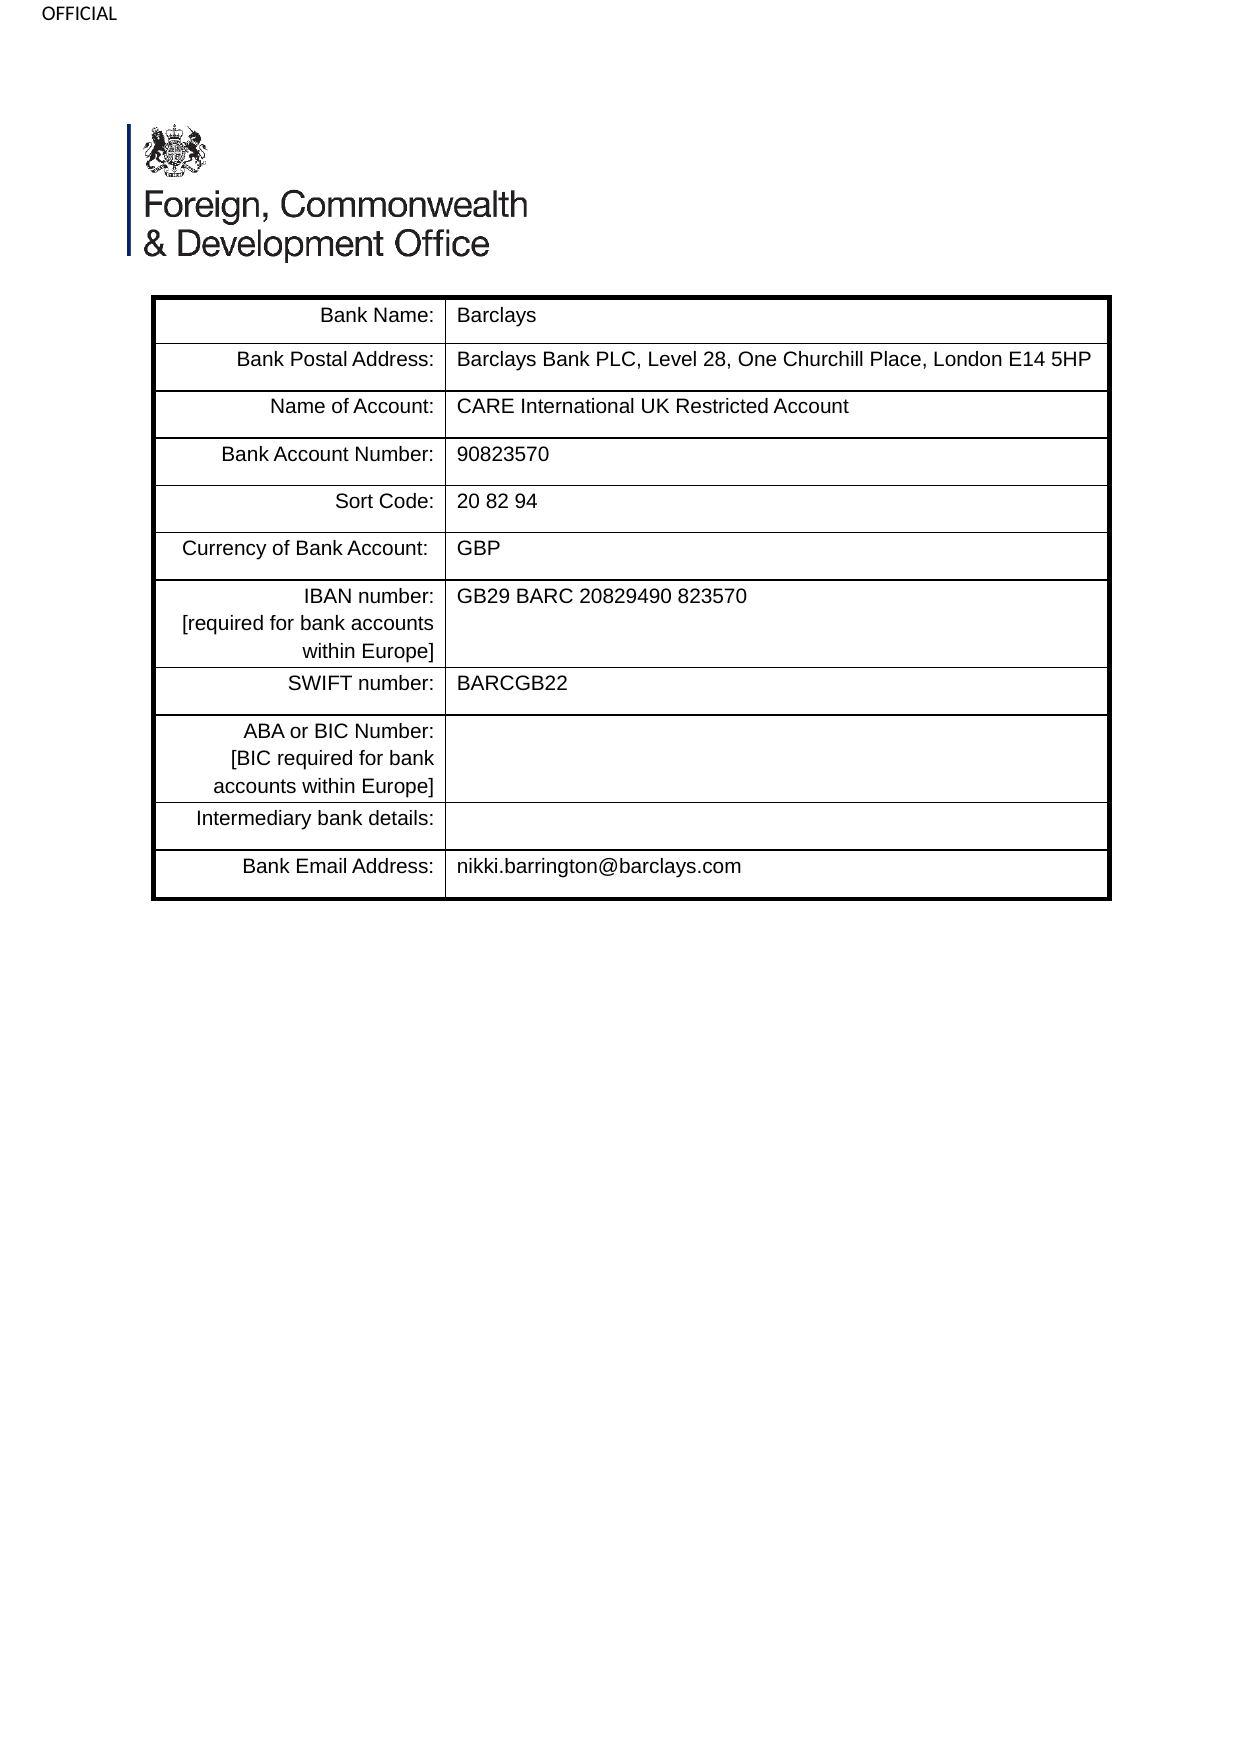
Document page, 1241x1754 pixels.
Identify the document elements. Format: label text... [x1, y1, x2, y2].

table_cell Currency of Bank Account: [156, 533, 445, 579]
table_cell Name of Account: [156, 392, 445, 437]
table_cell 90823570 [446, 439, 1107, 484]
table_cell IBAN number: [required for bank accounts within Europe] [156, 581, 445, 667]
table_header Bank Name: [156, 300, 445, 343]
table_cell Sort Code: [156, 486, 445, 532]
table_cell GB29 BARC 20829490 823570 [446, 581, 1107, 667]
table_cell CARE International UK Restricted Account [446, 392, 1107, 437]
table_cell GBP [446, 533, 1107, 579]
table_cell [446, 716, 1107, 802]
table_cell Intermediary bank details: [156, 803, 445, 849]
table_header Barclays [446, 300, 1107, 343]
table_cell Bank Postal Address: [156, 344, 445, 390]
table_cell SWIFT number: [156, 668, 445, 714]
table_cell [446, 803, 1107, 849]
table_cell nikki.barrington@barclays.com [446, 851, 1107, 896]
table_cell Bank Account Number: [156, 439, 445, 484]
table_cell Bank Email Address: [156, 851, 445, 896]
table_cell Barclays Bank PLC, Level 28, One Churchill Place, London E14 5HP [446, 344, 1107, 390]
table_cell BARCGB22 [446, 668, 1107, 714]
table_cell 20 82 94 [446, 486, 1107, 532]
table_cell ABA or BIC Number: [BIC required for bank accounts within Europe] [156, 716, 445, 802]
